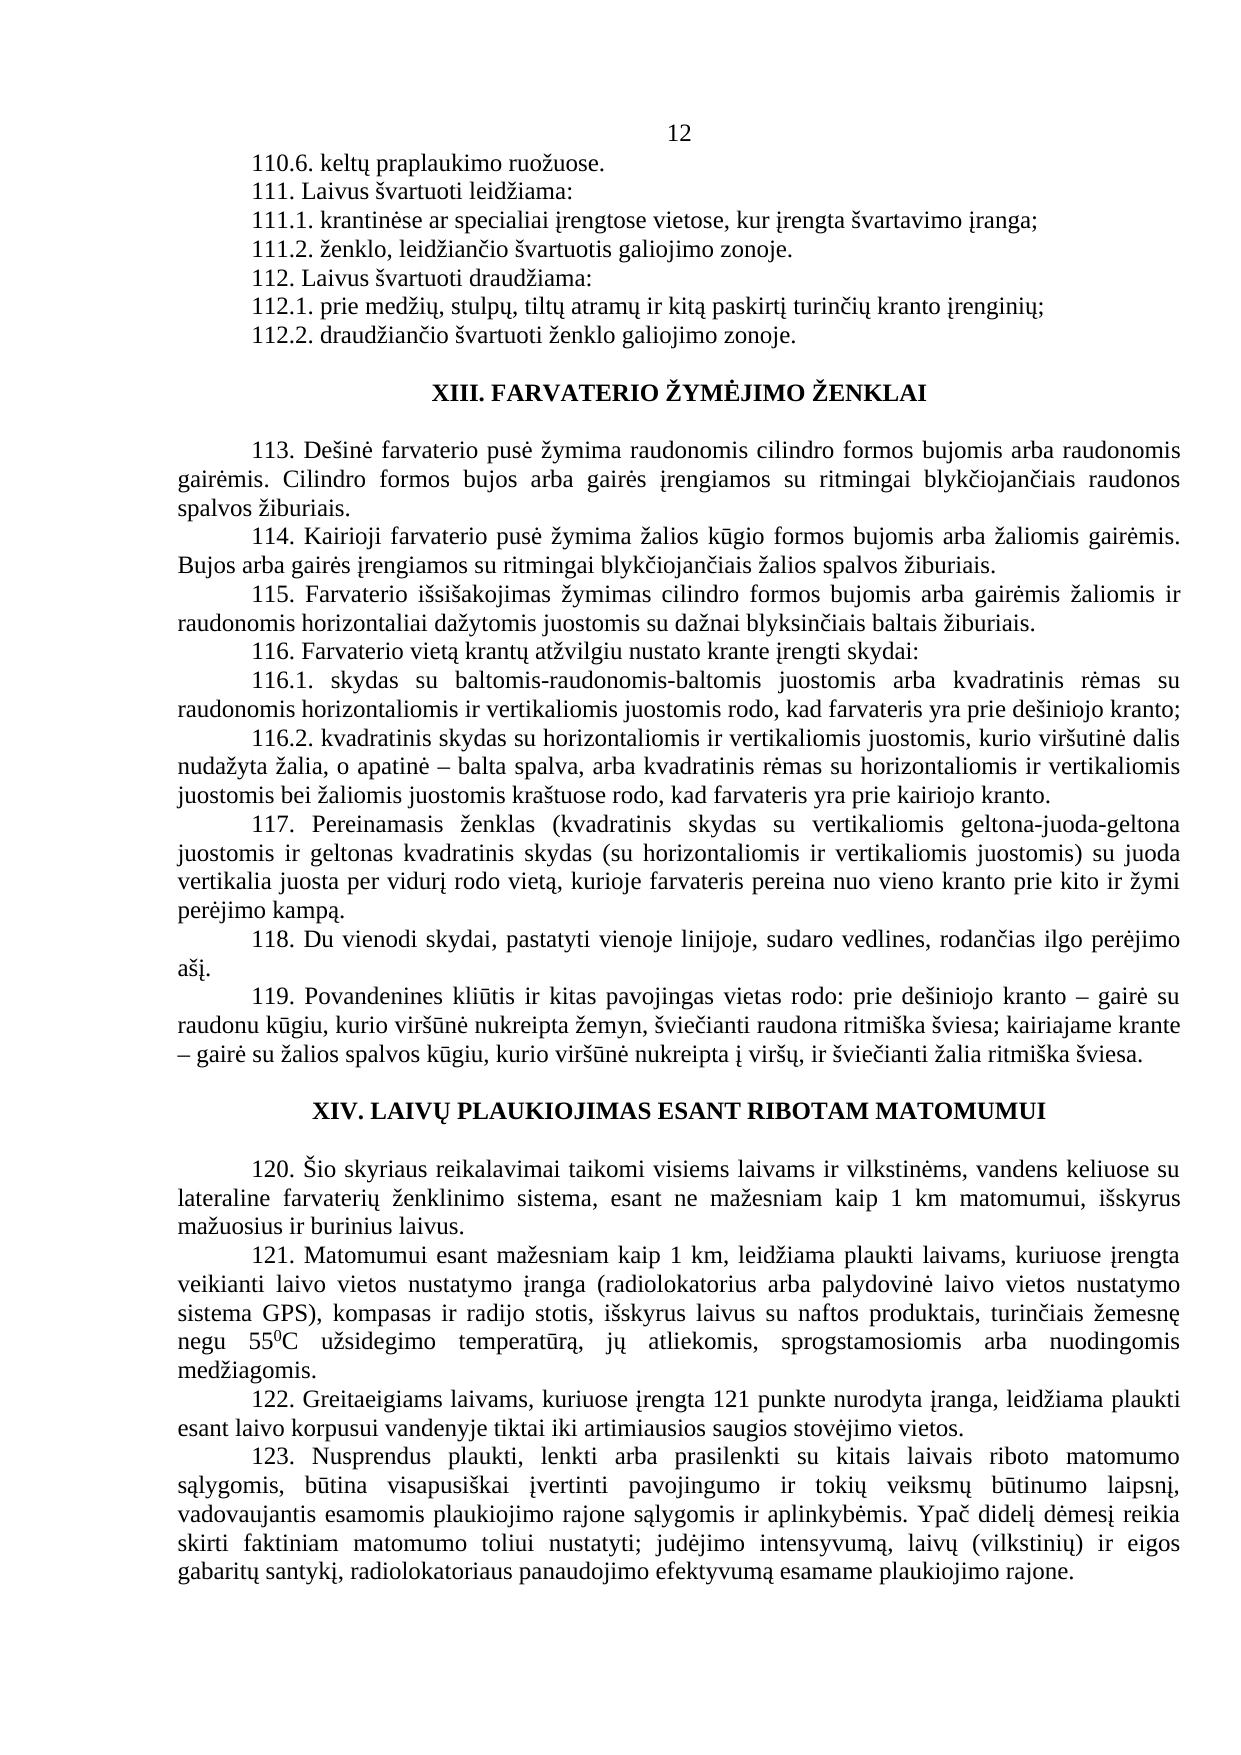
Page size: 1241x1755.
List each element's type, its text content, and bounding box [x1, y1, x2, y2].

text 110.6. keltų praplaukimo ruožuose. [177, 148, 1181, 176]
text 116.2. kvadratinis skydas su horizontaliomis ir vertikaliomis juostomis, kurio viršutinė dalis nudažyta žalia, o apatinė – balta spalva, arba kvadratinis rėmas su horizontaliomis ir vertikaliomis juostomis bei žaliomis juostomis kraštuose rodo, kad farvateris yra prie kairiojo kranto. [177, 723, 1181, 809]
text 117. Pereinamasis ženklas (kvadratinis skydas su vertikaliomis geltona-juoda-geltona juostomis ir geltonas kvadratinis skydas (su horizontaliomis ir vertikaliomis juostomis) su juoda vertikalia juosta per vidurį rodo vietą, kurioje farvateris pereina nuo vieno kranto prie kito ir žymi perėjimo kampą. [177, 809, 1181, 924]
text 115. Farvaterio išsišakojimas žymimas cilindro formos bujomis arba gairėmis žaliomis ir raudonomis horizontaliai dažytomis juostomis su dažnai blyksinčiais baltais žiburiais. [177, 579, 1181, 636]
text 113. Dešinė farvaterio pusė žymima raudonomis cilindro formos bujomis arba raudonomis gairėmis. Cilindro formos bujos arba gairės įrengiamos su ritmingai blykčiojančiais raudonos spalvos žiburiais. [177, 435, 1181, 521]
text 112.1. prie medžių, stulpų, tiltų atramų ir kitą paskirtį turinčių kranto įrenginių; [177, 291, 1181, 320]
text 121. Matomumui esant mažesniam kaip 1 km, leidžiama plaukti laivams, kuriuose įrengta veikianti laivo vietos nustatymo įranga (radiolokatorius arba palydovinė laivo vietos nustatymo sistema GPS), kompasas ir radijo stotis, išskyrus laivus su naftos produktais, turinčiais žemesnę negu 550C užsidegimo temperatūrą, jų atliekomis, sprogstamosiomis arba nuodingomis medžiagomis. [177, 1240, 1181, 1384]
text 116.1. skydas su baltomis-raudonomis-baltomis juostomis arba kvadratinis rėmas su raudonomis horizontaliomis ir vertikaliomis juostomis rodo, kad farvateris yra prie dešiniojo kranto; [177, 665, 1181, 723]
text 112. Laivus švartuoti draudžiama: [177, 263, 1181, 291]
text 120. Šio skyriaus reikalavimai taikomi visiems laivams ir vilkstinėms, vandens keliuose su lateraline farvaterių ženklinimo sistema, esant ne mažesniam kaip 1 km matomumui, išskyrus mažuosius ir burinius laivus. [177, 1154, 1181, 1240]
text 112.2. draudžiančio švartuoti ženklo galiojimo zonoje. [177, 320, 1181, 349]
text 111. Laivus švartuoti leidžiama: [177, 176, 1181, 205]
text XIV. LAIVŲ PLAUKIOJIMAS ESANT RIBOTAM MATOMUMUI [177, 1096, 1181, 1125]
text 111.2. ženklo, leidžiančio švartuotis galiojimo zonoje. [177, 234, 1181, 263]
text XIII. FARVATERIO ŽYMĖJIMO ŽENKLAI [177, 378, 1181, 406]
text 111.1. krantinėse ar specialiai įrengtose vietose, kur įrengta švartavimo įranga; [177, 205, 1181, 234]
text 116. Farvaterio vietą krantų atžvilgiu nustato krante įrengti skydai: [177, 636, 1181, 665]
text 118. Du vienodi skydai, pastatyti vienoje linijoje, sudaro vedlines, rodančias ilgo perėjimo ašį. [177, 924, 1181, 981]
text 119. Povandenines kliūtis ir kitas pavojingas vietas rodo: prie dešiniojo kranto – gairė su raudonu kūgiu, kurio viršūnė nukreipta žemyn, šviečianti raudona ritmiška šviesa; kairiajame krante – gairė su žalios spalvos kūgiu, kurio viršūnė nukreipta į viršų, ir šviečianti žalia ritmiška šviesa. [177, 981, 1181, 1068]
text 114. Kairioji farvaterio pusė žymima žalios kūgio formos bujomis arba žaliomis gairėmis. Bujos arba gairės įrengiamos su ritmingai blykčiojančiais žalios spalvos žiburiais. [177, 521, 1181, 579]
text 122. Greitaeigiams laivams, kuriuose įrengta 121 punkte nurodyta įranga, leidžiama plaukti esant laivo korpusui vandenyje tiktai iki artimiausios saugios stovėjimo vietos. [177, 1384, 1181, 1441]
text 123. Nusprendus plaukti, lenkti arba prasilenkti su kitais laivais riboto matomumo sąlygomis, būtina visapusiškai įvertinti pavojingumo ir tokių veiksmų būtinumo laipsnį, vadovaujantis esamomis plaukiojimo rajone sąlygomis ir aplinkybėmis. Ypač didelį dėmesį reikia skirti faktiniam matomumo toliui nustatyti; judėjimo intensyvumą, laivų (vilkstinių) ir eigos gabaritų santykį, radiolokatoriaus panaudojimo efektyvumą esamame plaukiojimo rajone. [177, 1441, 1181, 1585]
